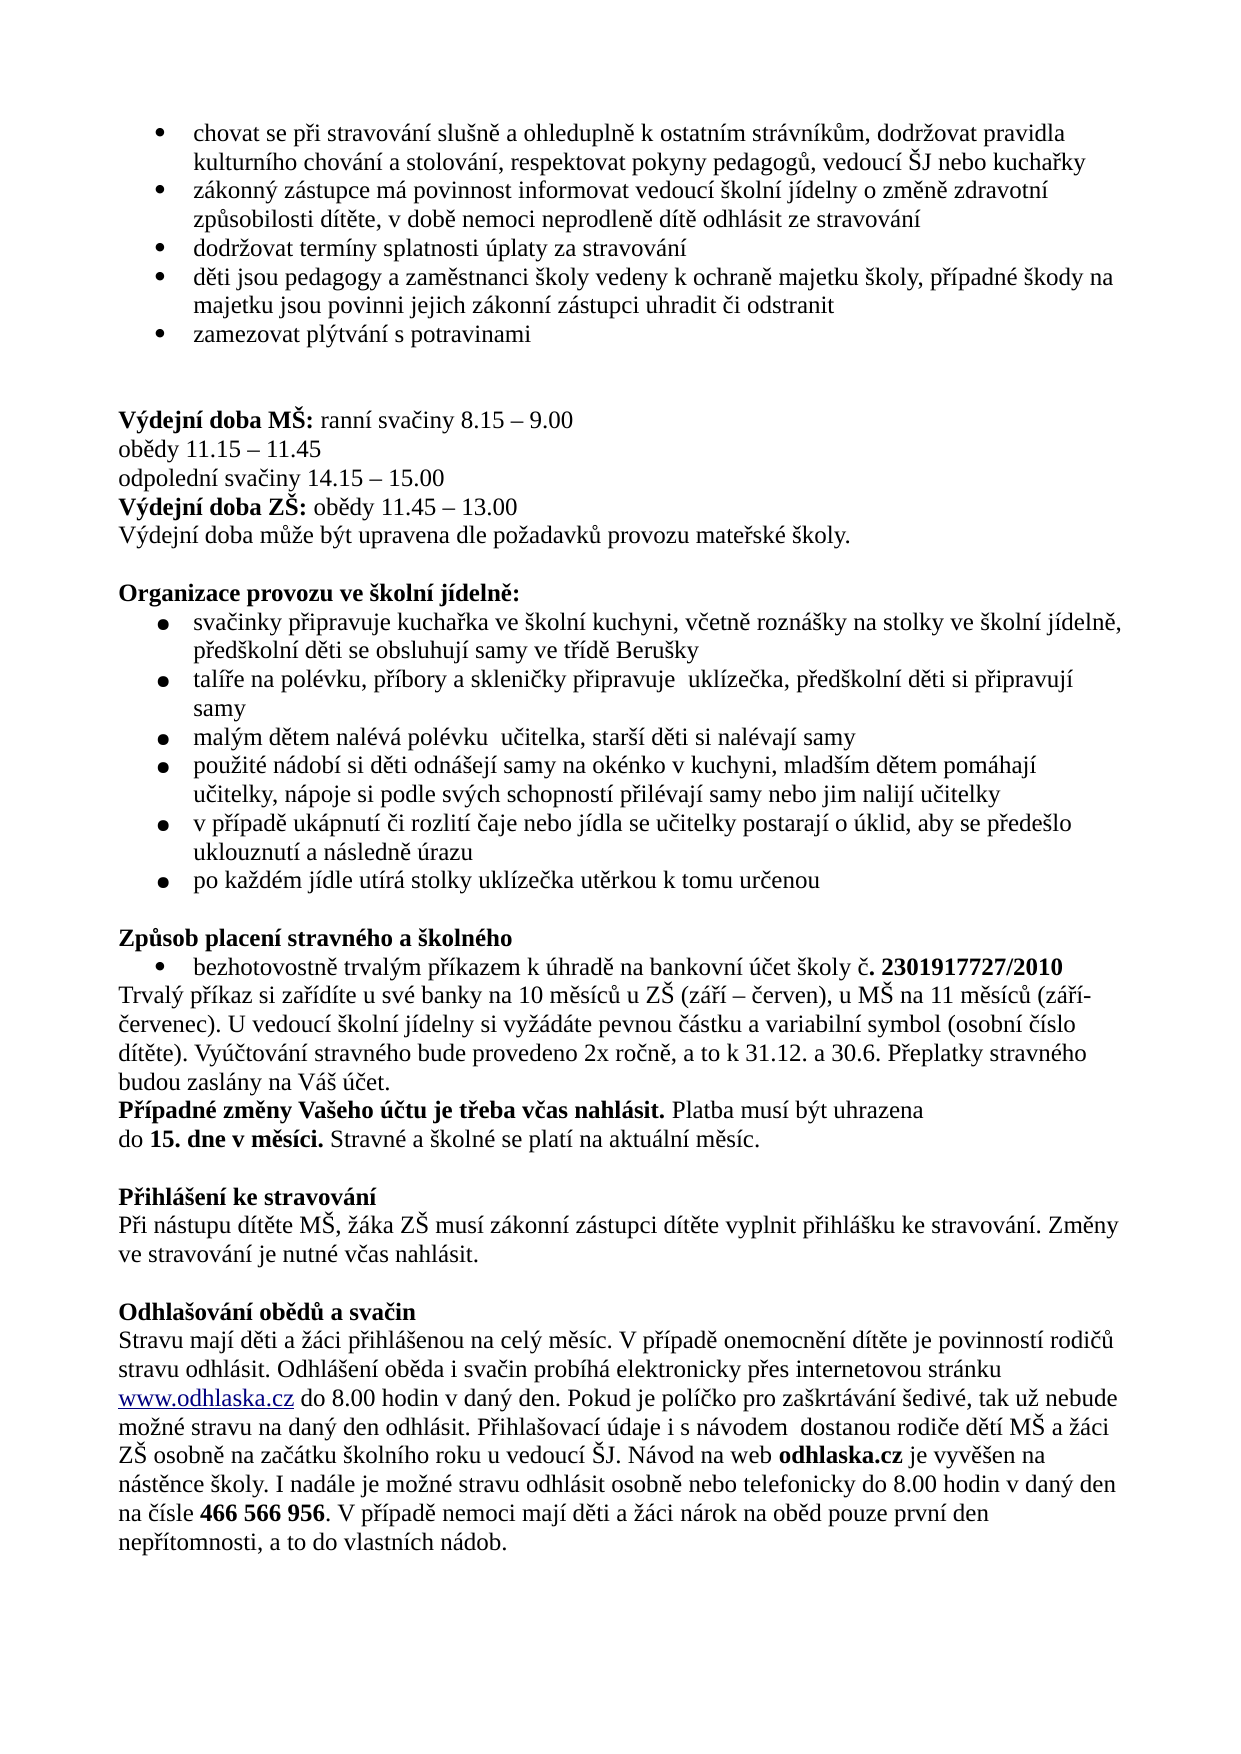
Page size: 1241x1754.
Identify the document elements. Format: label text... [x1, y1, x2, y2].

list zamezovat plýtvání s potravinami [156, 319, 1122, 348]
list použité nádobí si děti odnášejí samy na okénko v kuchyni, mladším dětem pomáhají učitelky, nápoje si podle svých schopností přilévají samy nebo jim nalijí učitelky [156, 751, 1122, 808]
list zákonný zástupce má povinnost informovat vedoucí školní jídelny o změně zdravotní způsobilosti dítěte, v době nemoci neprodleně dítě odhlásit ze stravování [156, 176, 1122, 233]
list talíře na polévku, příbory a skleničky připravuje uklízečka, předškolní děti si připravují samy [156, 664, 1122, 722]
list bezhotovostně trvalým příkazem k úhradě na bankovní účet školy č. 2301917727/2010 [156, 952, 1122, 981]
text Při nástupu dítěte MŠ, žáka ZŠ musí zákonní zástupci dítěte vyplnit přihlášku ke stravování. Změny ve stravování je nutné včas nahlásit. [118, 1211, 1122, 1268]
text Organizace provozu ve školní jídelně: [118, 578, 1122, 607]
list svačinky připravuje kuchařka ve školní kuchyni, včetně roznášky na stolky ve školní jídelně, předškolní děti se obsluhují samy ve třídě Berušky [156, 607, 1122, 664]
text Trvalý příkaz si zařídíte u své banky na 10 měsíců u ZŠ (září – červen), u MŠ na 11 měsíců (září-červenec). U vedoucí školní jídelny si vyžádáte pevnou částku a variabilní symbol (osobní číslo dítěte). Vyúčtování stravného bude provedeno 2x ročně, a to k 31.12. a 30.6. Přeplatky stravného budou zaslány na Váš účet. [118, 981, 1122, 1096]
text Výdejní doba MŠ: ranní svačiny 8.15 – 9.00 [118, 406, 1122, 434]
list malým dětem nalévá polévku učitelka, starší děti si nalévají samy [156, 722, 1122, 751]
list chovat se při stravování slušně a ohleduplně k ostatním strávníkům, dodržovat pravidla kulturního chování a stolování, respektovat pokyny pedagogů, vedoucí ŠJ nebo kuchařky [156, 118, 1122, 176]
text Stravu mají děti a žáci přihlášenou na celý měsíc. V případě onemocnění dítěte je povinností rodičů stravu odhlásit. Odhlášení oběda i svačin probíhá elektronicky přes internetovou stránku www.odhlaska.cz do 8.00 hodin v daný den. Pokud je políčko pro zaškrtávání šedivé, tak už nebude možné stravu na daný den odhlásit. Přihlašovací údaje i s návodem dostanou rodiče dětí MŠ a žáci ZŠ osobně na začátku školního roku u vedoucí ŠJ. Návod na web odhlaska.cz je vyvěšen na nástěnce školy. I nadále je možné stravu odhlásit osobně nebo telefonicky do 8.00 hodin v daný den na čísle 466 566 956. V případě nemoci mají děti a žáci nárok na oběd pouze první den nepřítomnosti, a to do vlastních nádob. [118, 1326, 1122, 1556]
text Odhlašování obědů a svačin [118, 1297, 1122, 1326]
text Výdejní doba ZŠ: obědy 11.45 – 13.00 [118, 492, 1122, 521]
list děti jsou pedagogy a zaměstnanci školy vedeny k ochraně majetku školy, případné škody na majetku jsou povinni jejich zákonní zástupci uhradit či odstranit [156, 262, 1122, 319]
text Způsob placení stravného a školného [118, 923, 1122, 952]
text odpolední svačiny 14.15 – 15.00 [118, 463, 1122, 492]
text Případné změny Vašeho účtu je třeba včas nahlásit. Platba musí být uhrazena [118, 1096, 1122, 1124]
list v případě ukápnutí či rozlití čaje nebo jídla se učitelky postarají o úklid, aby se předešlo uklouznutí a následně úrazu [156, 808, 1122, 866]
text do 15. dne v měsíci. Stravné a školné se platí na aktuální měsíc. [118, 1124, 1122, 1153]
list dodržovat termíny splatnosti úplaty za stravování [156, 233, 1122, 262]
text Přihlášení ke stravování [118, 1182, 1122, 1211]
list po každém jídle utírá stolky uklízečka utěrkou k tomu určenou [156, 866, 1122, 894]
text obědy 11.15 – 11.45 [118, 434, 1122, 463]
text Výdejní doba může být upravena dle požadavků provozu mateřské školy. [118, 521, 1122, 549]
